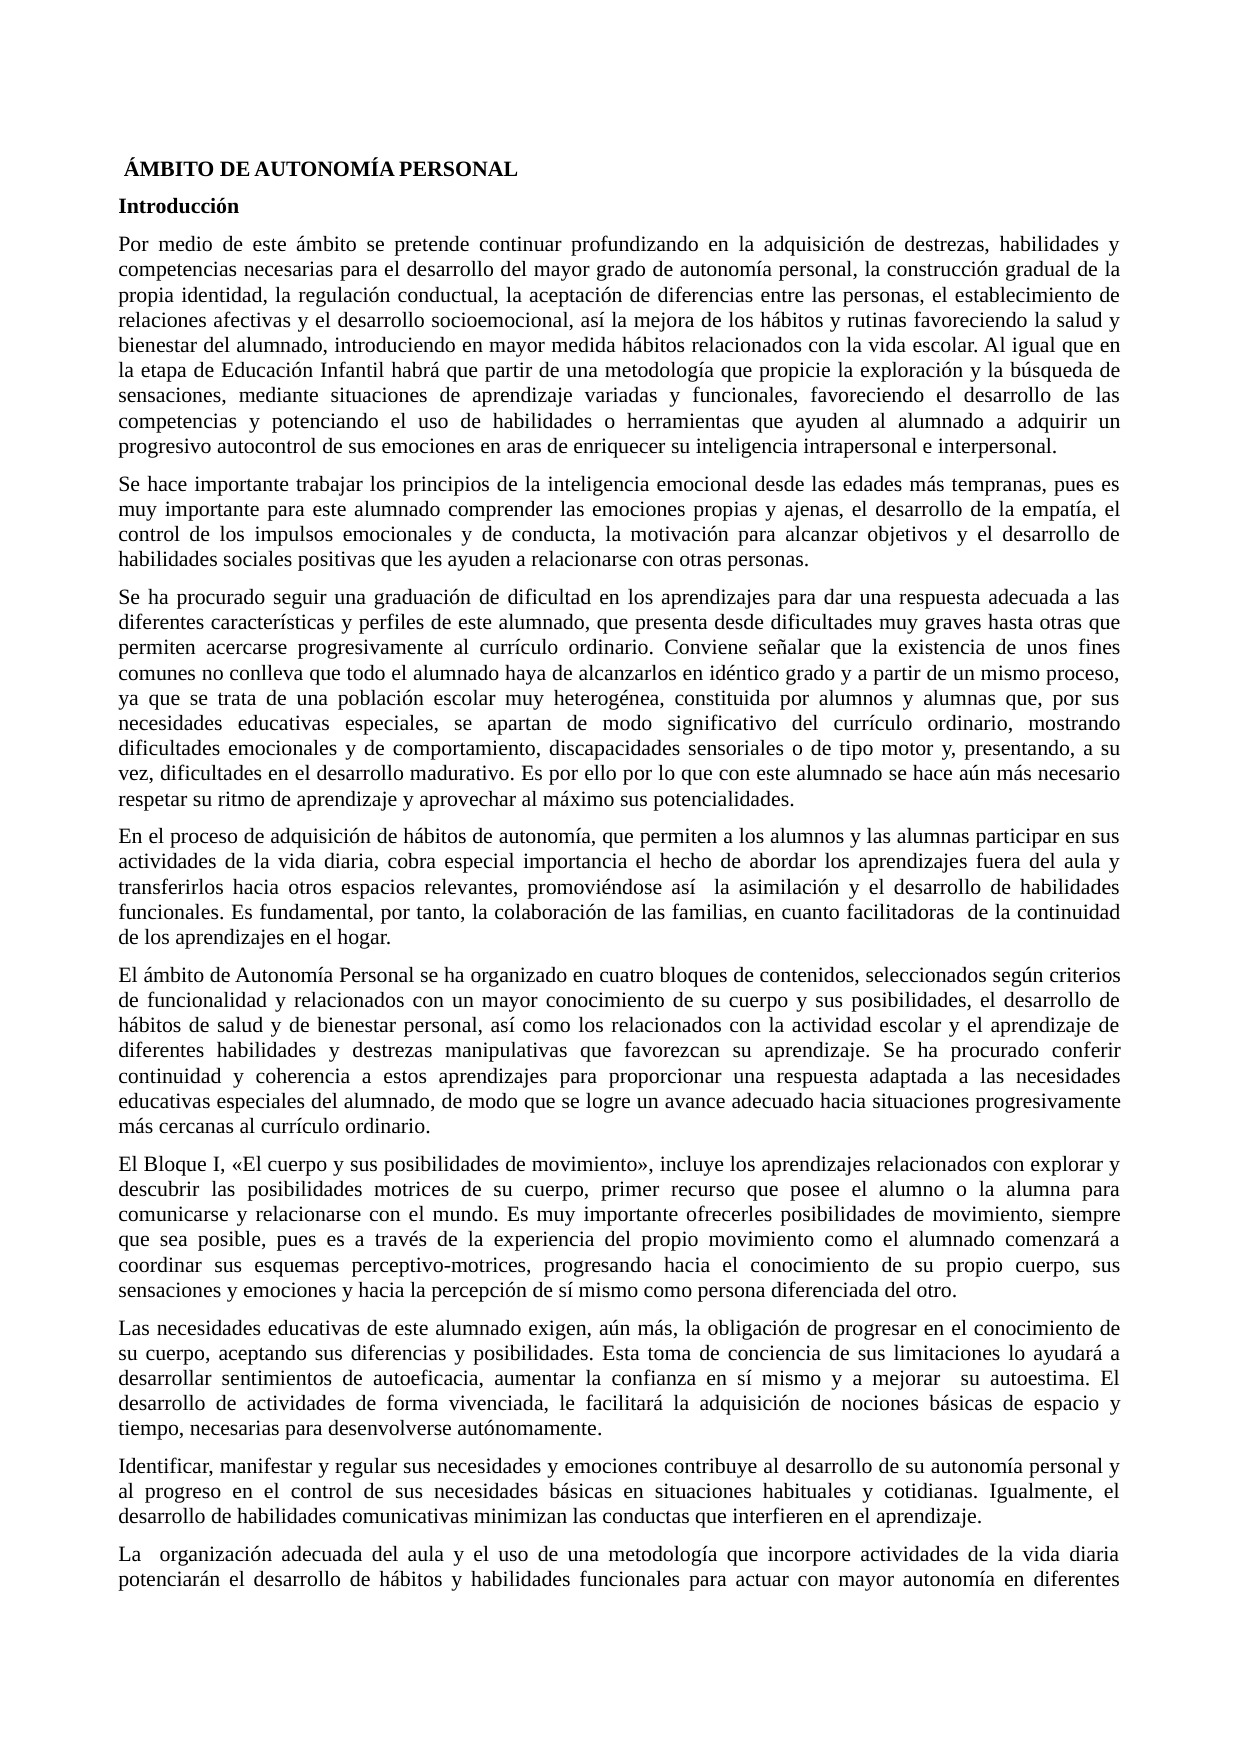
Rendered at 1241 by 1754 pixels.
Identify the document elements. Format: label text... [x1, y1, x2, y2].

text Se ha procurado seguir una graduación de dificultad en los aprendizajes para dar una respuesta adecuada a las diferentes características y perfiles de este alumnado, que presenta desde dificultades muy graves hasta otras que permiten acercarse progresivamente al currículo ordinario. Conviene señalar que la existencia de unos fines comunes no conlleva que todo el alumnado haya de alcanzarlos en idéntico grado y a partir de un mismo proceso, ya que se trata de una población escolar muy heterogénea, constituida por alumnos y alumnas que, por sus necesidades educativas especiales, se apartan de modo significativo del currículo ordinario, mostrando dificultades emocionales y de comportamiento, discapacidades sensoriales o de tipo motor y, presentando, a su vez, dificultades en el desarrollo madurativo. Es por ello por lo que con este alumnado se hace aún más necesario respetar su ritmo de aprendizaje y aprovechar al máximo sus potencialidades. [118, 584, 1122, 811]
text Identificar, manifestar y regular sus necesidades y emociones contribuye al desarrollo de su autonomía personal y al progreso en el control de sus necesidades básicas en situaciones habituales y cotidianas. Igualmente, el desarrollo de habilidades comunicativas minimizan las conductas que interfieren en el aprendizaje. [118, 1453, 1122, 1529]
text Introducción [118, 193, 1122, 219]
text Se hace importante trabajar los principios de la inteligencia emocional desde las edades más tempranas, pues es muy importante para este alumnado comprender las emociones propias y ajenas, el desarrollo de la empatía, el control de los impulsos emocionales y de conducta, la motivación para alcanzar objetivos y el desarrollo de habilidades sociales positivas que les ayuden a relacionarse con otras personas. [118, 471, 1122, 571]
text La organización adecuada del aula y el uso de una metodología que incorpore actividades de la vida diaria potenciarán el desarrollo de hábitos y habilidades funcionales para actuar con mayor autonomía en diferentes [118, 1541, 1122, 1592]
text Las necesidades educativas de este alumnado exigen, aún más, la obligación de progresar en el conocimiento de su cuerpo, aceptando sus diferencias y posibilidades. Esta toma de conciencia de sus limitaciones lo ayudará a desarrollar sentimientos de autoeficacia, aumentar la confianza en sí mismo y a mejorar su autoestima. El desarrollo de actividades de forma vivenciada, le facilitará la adquisición de nociones básicas de espacio y tiempo, necesarias para desenvolverse autónomamente. [118, 1314, 1122, 1441]
text ÁMBITO DE AUTONOMÍA PERSONAL [118, 156, 1122, 181]
text El Bloque I, «El cuerpo y sus posibilidades de movimiento», incluye los aprendizajes relacionados con explorar y descubrir las posibilidades motrices de su cuerpo, primer recurso que posee el alumno o la alumna para comunicarse y relacionarse con el mundo. Es muy importante ofrecerles posibilidades de movimiento, siempre que sea posible, pues es a través de la experiencia del propio movimiento como el alumnado comenzará a coordinar sus esquemas perceptivo-motrices, progresando hacia el conocimiento de su propio cuerpo, sus sensaciones y emociones y hacia la percepción de sí mismo como persona diferenciada del otro. [118, 1151, 1122, 1302]
text En el proceso de adquisición de hábitos de autonomía, que permiten a los alumnos y las alumnas participar en sus actividades de la vida diaria, cobra especial importancia el hecho de abordar los aprendizajes fuera del aula y transferirlos hacia otros espacios relevantes, promoviéndose así la asimilación y el desarrollo de habilidades funcionales. Es fundamental, por tanto, la colaboración de las familias, en cuanto facilitadoras de la continuidad de los aprendizajes en el hogar. [118, 823, 1122, 949]
text El ámbito de Autonomía Personal se ha organizado en cuatro bloques de contenidos, seleccionados según criterios de funcionalidad y relacionados con un mayor conocimiento de su cuerpo y sus posibilidades, el desarrollo de hábitos de salud y de bienestar personal, así como los relacionados con la actividad escolar y el aprendizaje de diferentes habilidades y destrezas manipulativas que favorezcan su aprendizaje. Se ha procurado conferir continuidad y coherencia a estos aprendizajes para proporcionar una respuesta adaptada a las necesidades educativas especiales del alumnado, de modo que se logre un avance adecuado hacia situaciones progresivamente más cercanas al currículo ordinario. [118, 962, 1122, 1138]
text Por medio de este ámbito se pretende continuar profundizando en la adquisición de destrezas, habilidades y competencias necesarias para el desarrollo del mayor grado de autonomía personal, la construcción gradual de la propia identidad, la regulación conductual, la aceptación de diferencias entre las personas, el establecimiento de relaciones afectivas y el desarrollo socioemocional, así la mejora de los hábitos y rutinas favoreciendo la salud y bienestar del alumnado, introduciendo en mayor medida hábitos relacionados con la vida escolar. Al igual que en la etapa de Educación Infantil habrá que partir de una metodología que propicie la exploración y la búsqueda de sensaciones, mediante situaciones de aprendizaje variadas y funcionales, favoreciendo el desarrollo de las competencias y potenciando el uso de habilidades o herramientas que ayuden al alumnado a adquirir un progresivo autocontrol de sus emociones en aras de enriquecer su inteligencia intrapersonal e interpersonal. [118, 231, 1122, 458]
